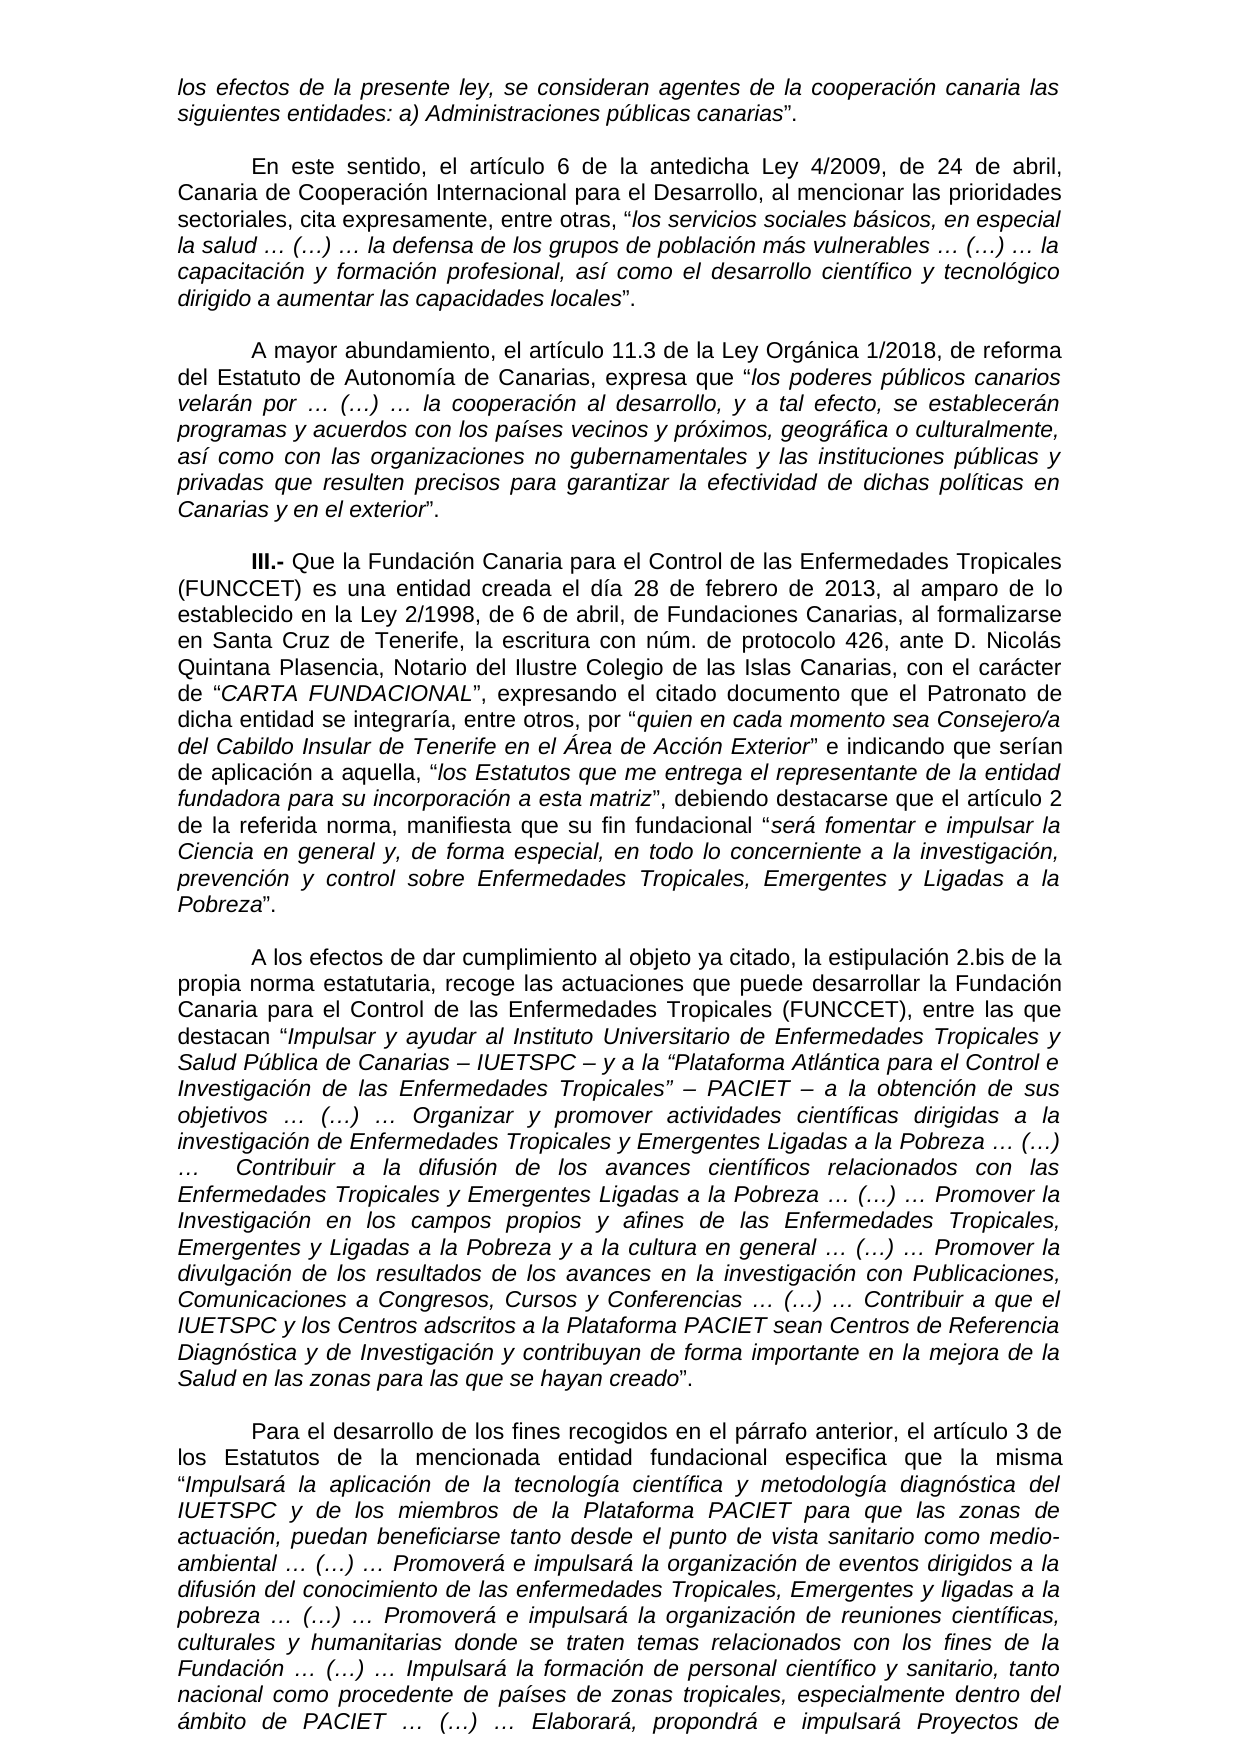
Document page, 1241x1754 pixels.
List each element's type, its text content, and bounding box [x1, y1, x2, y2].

text A los efectos de dar cumplimiento al objeto ya citado, la estipulación 2.bis de la propia norma estatutaria, recoge las actuaciones que puede desarrollar la Fundación Canaria para el Control de las Enfermedades Tropicales (FUNCCET), entre las que destacan “Impulsar y ayudar al Instituto Universitario de Enfermedades Tropicales y Salud Pública de Canarias – IUETSPC – y a la “Plataforma Atlántica para el Control e Investigación de las Enfermedades Tropicales” – PACIET – a la obtención de sus objetivos … (…) … Organizar y promover actividades científicas dirigidas a la investigación de Enfermedades Tropicales y Emergentes Ligadas a la Pobreza … (…) … Contribuir a la difusión de los avances científicos relacionados con las Enfermedades Tropicales y Emergentes Ligadas a la Pobreza … (…) … Promover la Investigación en los campos propios y afines de las Enfermedades Tropicales, Emergentes y Ligadas a la Pobreza y a la cultura en general … (…) … Promover la divulgación de los resultados de los avances en la investigación con Publicaciones, Comunicaciones a Congresos, Cursos y Conferencias … (…) … Contribuir a que el IUETSPC y los Centros adscritos a la Plataforma PACIET sean Centros de Referencia Diagnóstica y de Investigación y contribuyan de forma importante en la mejora de la Salud en las zonas para las que se hayan creado”. [177, 943, 1063, 1392]
text A mayor abundamiento, el artículo 11.3 de la Ley Orgánica 1/2018, de reforma del Estatuto de Autonomía de Canarias, expresa que “los poderes públicos canarios velarán por … (…) … la cooperación al desarrollo, y a tal efecto, se establecerán programas y acuerdos con los países vecinos y próximos, geográfica o culturalmente, así como con las organizaciones no gubernamentales y las instituciones públicas y privadas que resulten precisos para garantizar la efectividad de dichas políticas en Canarias y en el exterior”. [177, 337, 1063, 522]
text III.- Que la Fundación Canaria para el Control de las Enfermedades Tropicales (FUNCCET) es una entidad creada el día 28 de febrero de 2013, al amparo de lo establecido en la Ley 2/1998, de 6 de abril, de Fundaciones Canarias, al formalizarse en Santa Cruz de Tenerife, la escritura con núm. de protocolo 426, ante D. Nicolás Quintana Plasencia, Notario del Ilustre Colegio de las Islas Canarias, con el carácter de “CARTA FUNDACIONAL”, expresando el citado documento que el Patronato de dicha entidad se integraría, entre otros, por “quien en cada momento sea Consejero/a del Cabildo Insular de Tenerife en el Área de Acción Exterior” e indicando que serían de aplicación a aquella, “los Estatutos que me entrega el representante de la entidad fundadora para su incorporación a esta matriz”, debiendo destacarse que el artículo 2 de la referida norma, manifiesta que su fin fundacional “será fomentar e impulsar la Ciencia en general y, de forma especial, en todo lo concerniente a la investigación, prevención y control sobre Enfermedades Tropicales, Emergentes y Ligadas a la Pobreza”. [177, 548, 1063, 917]
text los efectos de la presente ley, se consideran agentes de la cooperación canaria las siguientes entidades: a) Administraciones públicas canarias”. [177, 74, 1063, 127]
text Para el desarrollo de los fines recogidos en el párrafo anterior, el artículo 3 de los Estatutos de la mencionada entidad fundacional especifica que la misma “Impulsará la aplicación de la tecnología científica y metodología diagnóstica del IUETSPC y de los miembros de la Plataforma PACIET para que las zonas de actuación, puedan beneficiarse tanto desde el punto de vista sanitario como medio-ambiental … (…) … Promoverá e impulsará la organización de eventos dirigidos a la difusión del conocimiento de las enfermedades Tropicales, Emergentes y ligadas a la pobreza … (…) … Promoverá e impulsará la organización de reuniones científicas, culturales y humanitarias donde se traten temas relacionados con los fines de la Fundación … (…) … Impulsará la formación de personal científico y sanitario, tanto nacional como procedente de países de zonas tropicales, especialmente dentro del ámbito de PACIET … (…) … Elaborará, propondrá e impulsará Proyectos de [177, 1418, 1063, 1734]
text En este sentido, el artículo 6 de la antedicha Ley 4/2009, de 24 de abril, Canaria de Cooperación Internacional para el Desarrollo, al mencionar las prioridades sectoriales, cita expresamente, entre otras, “los servicios sociales básicos, en especial la salud … (…) … la defensa de los grupos de población más vulnerables … (…) … la capacitación y formación profesional, así como el desarrollo científico y tecnológico dirigido a aumentar las capacidades locales”. [177, 153, 1063, 311]
